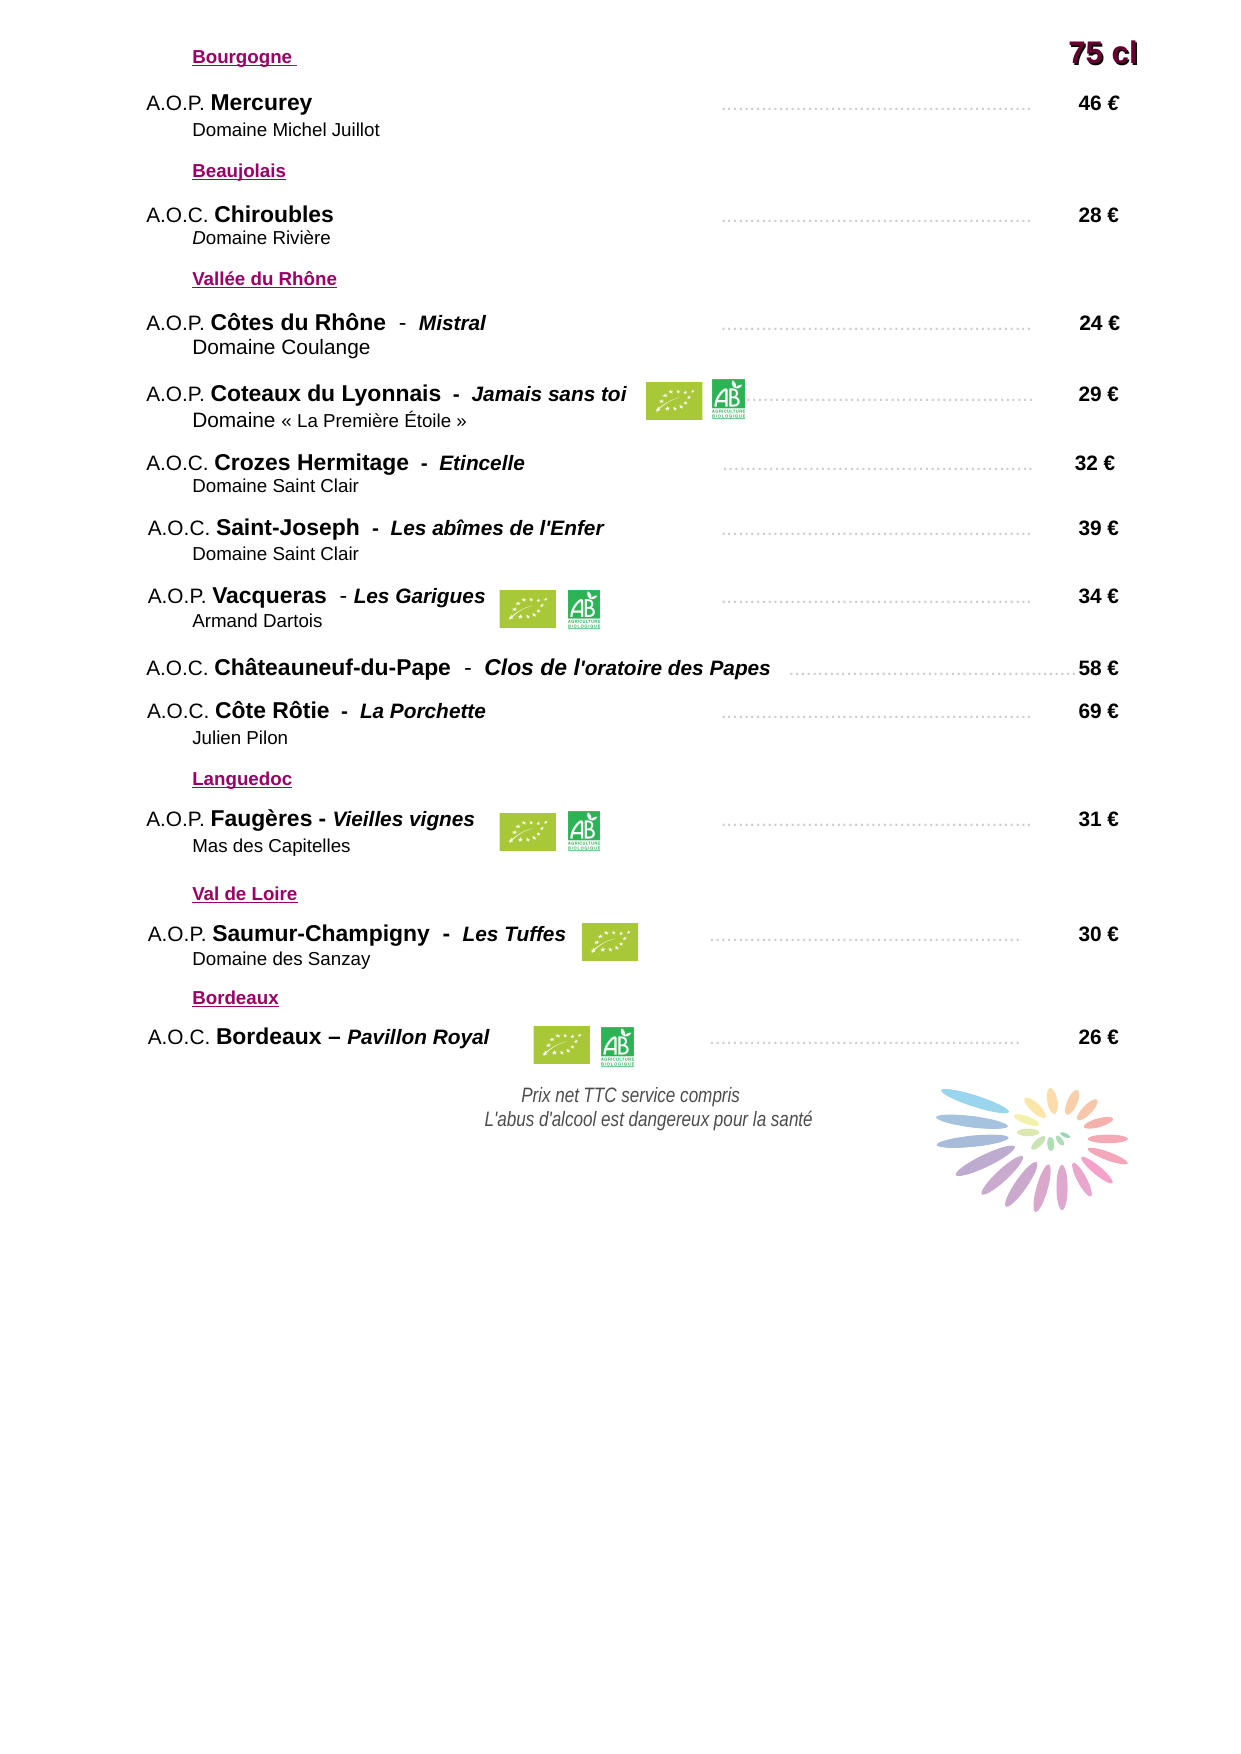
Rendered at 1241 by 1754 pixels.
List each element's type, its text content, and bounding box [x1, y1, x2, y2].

text A.O.C. Côte Rôtie - La Porchette ...................................................... 69 € [118, 697, 1144, 723]
text L'abus d'alcool est dangereux pour la santé [65, 1106, 936, 1130]
text Domaine Saint Clair [118, 540, 1144, 565]
text A.O.C. Crozes Hermitage - Etincelle ...................................................... 32 € [118, 449, 1144, 475]
picture [533, 1026, 590, 1064]
text Prix net TTC service compris [118, 1082, 1144, 1106]
text A.O.C. Bordeaux – Pavillon Royal ...................................................... 26 € [118, 1023, 1144, 1049]
text .................................................. 29 € [746, 380, 1144, 407]
text Val de Loire [118, 881, 1144, 905]
text A.O.P. Faugères - Vieilles vignes ...................................................... 31 € [118, 804, 1144, 831]
picture [711, 378, 746, 420]
picture [499, 590, 556, 628]
text Domaine Michel Juillot [118, 116, 1144, 141]
text Armand Dartois [118, 608, 1144, 632]
text A.O.C. Châteauneuf-du-Pape - Clos de l'oratoire des Papes .................................................. 58 € [118, 654, 1144, 680]
text A.O.P. Côtes du Rhône - Mistral ...................................................... 24 € [118, 308, 1144, 335]
text Vallée du Rhône [118, 268, 1144, 289]
picture [567, 589, 601, 630]
picture [499, 813, 556, 851]
text A.O.P. Saumur-Champigny - Les Tuffes ...................................................... 30 € [118, 919, 1144, 946]
text Beaujolais [118, 160, 1144, 182]
text A.O.P. Vacqueras - Les Garigues ...................................................... 34 € [118, 582, 1144, 608]
picture [646, 382, 703, 420]
text A.O.P. Mercurey ...................................................... 46 € [118, 89, 1144, 116]
text Julien Pilon [118, 723, 1144, 749]
text Domaine Coulange [118, 335, 1144, 359]
text A.O.C. Chiroubles ...................................................... 28 € [118, 201, 1144, 227]
text Domaine Rivière [118, 227, 1144, 249]
text Domaine « La Première Étoile » [118, 407, 1144, 432]
text A.O.C. Saint-Joseph - Les abîmes de l'Enfer ...................................................... 39 € [118, 513, 1144, 540]
picture [600, 1027, 635, 1068]
text Domaine Saint Clair [118, 475, 1144, 497]
picture [581, 923, 639, 961]
text Bordeaux [118, 987, 1144, 1008]
text Bourgogne 75 cl [118, 34, 1144, 70]
text A.O.P. Coteaux du Lyonnais - Jamais sans toi [118, 380, 711, 407]
text Mas des Capitelles [118, 831, 1144, 857]
text Domaine des Sanzay [118, 946, 1144, 970]
picture [567, 810, 601, 852]
text Languedoc [118, 766, 1144, 790]
